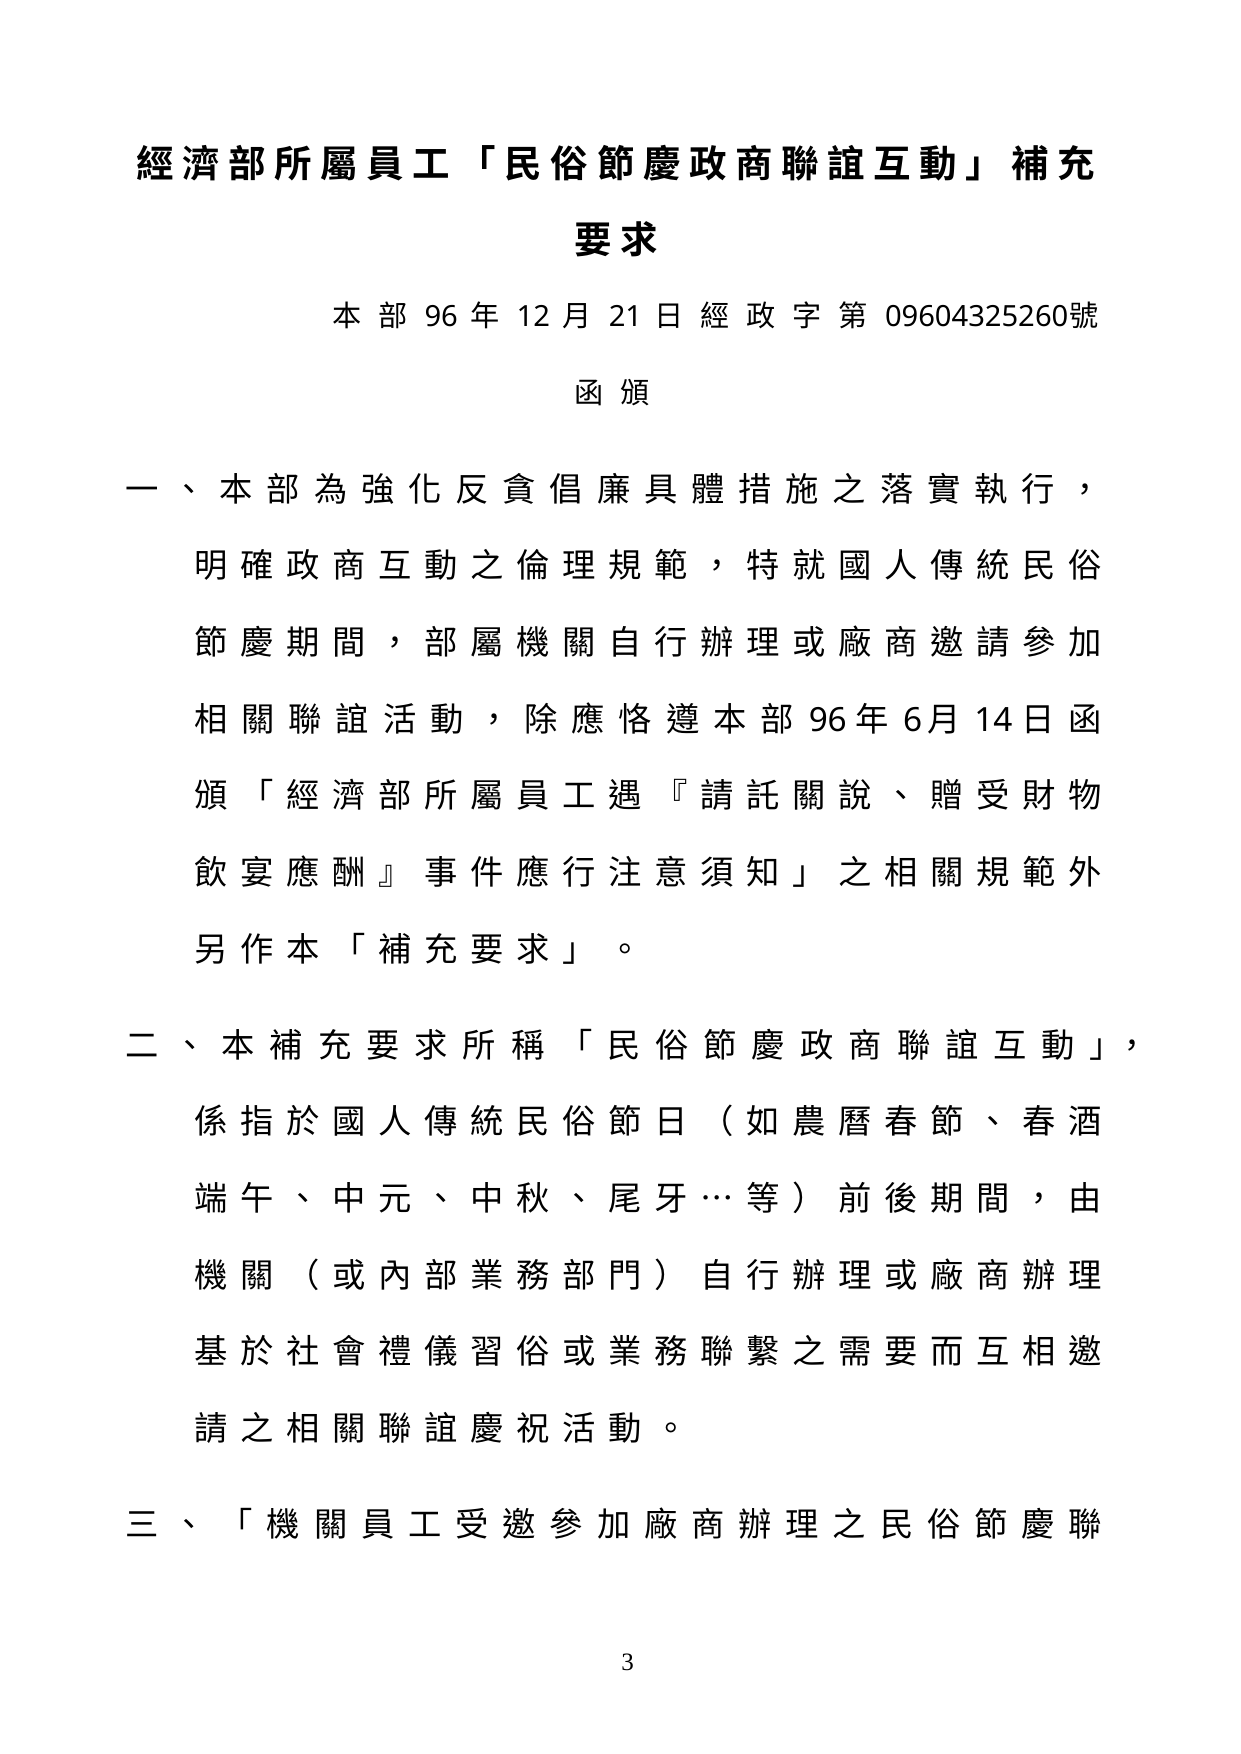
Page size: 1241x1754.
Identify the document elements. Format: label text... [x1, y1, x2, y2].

text 經濟部所屬員工「民俗節慶政商聯誼互動」補充要求 [125, 123, 1115, 276]
text 二、本補充要求所稱「民俗節慶政商聯誼互動」，係指於國人傳統民俗節日（如農曆春節、春酒、端午、中元、中秋、尾牙…等）前後期間，由機關（或內部業務部門）自行辦理或廠商辦理，基於社會禮儀習俗或業務聯繫之需要而互相邀請之相關聯誼慶祝活動。 [125, 1004, 1115, 1464]
text 一、本部為強化反貪倡廉具體措施之落實執行，明確政商互動之倫理規範，特就國人傳統民俗節慶期間，部屬機關自行辦理或廠商邀請參加相關聯誼活動，除應恪遵本部96年6月14日函頒「經濟部所屬員工遇『請託關說、贈受財物、飲宴應酬』事件應行注意須知」之相關規範外，另作本「補充要求」。 [125, 448, 1115, 985]
text 本部96年12月21日經政字第09604325260號函頒 [125, 276, 1115, 429]
text 三、「機關員工受邀參加廠商辦理之民俗節慶聯 [125, 1483, 1115, 1560]
